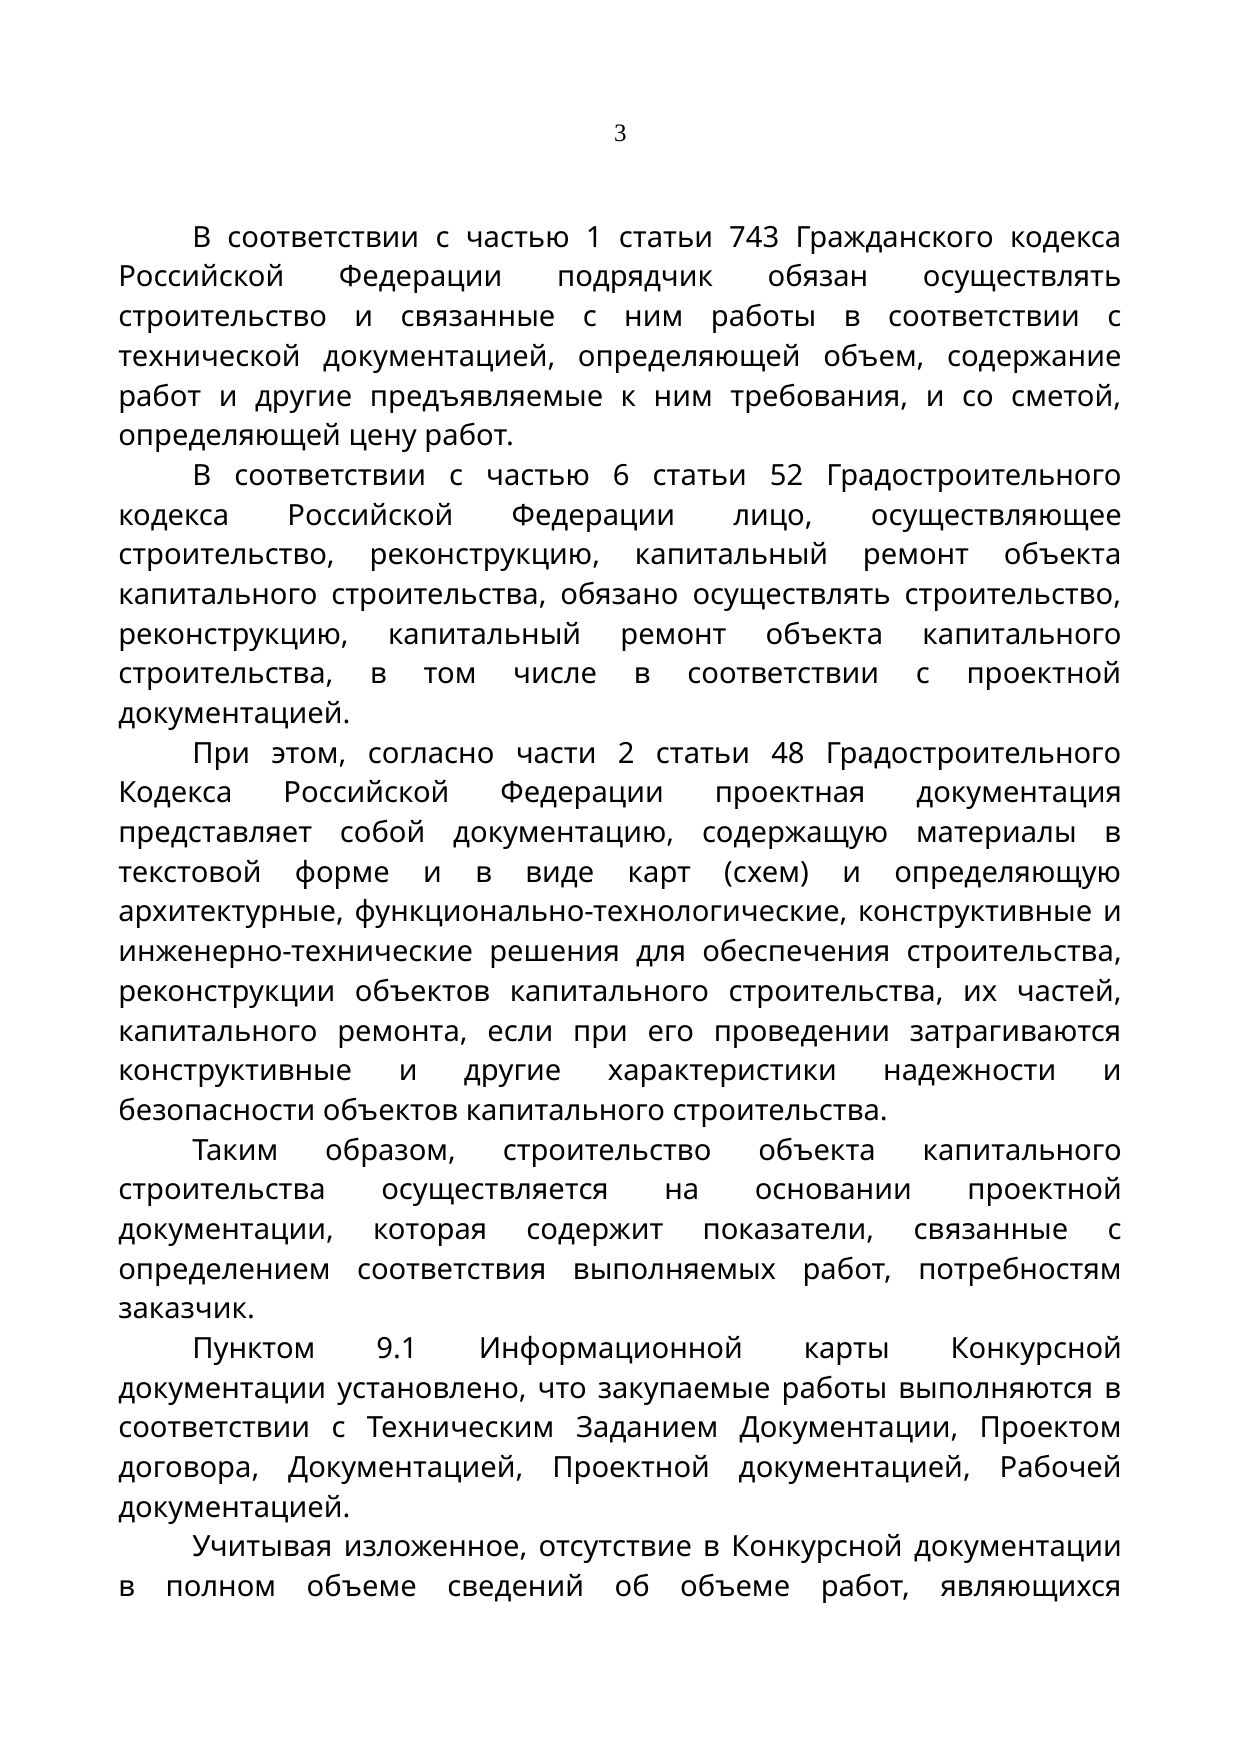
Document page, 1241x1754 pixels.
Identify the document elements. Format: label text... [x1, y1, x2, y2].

text В соответствии с частью 1 статьи 743 Гражданского кодекса Российской Федерации подрядчик обязан осуществлять строительство и связанные с ним работы в соответствии с технической документацией, определяющей объем, содержание работ и другие предъявляемые к ним требования, и со сметой, определяющей цену работ. [118, 216, 1122, 454]
text Таким образом, строительство объекта капитального строительства осуществляется на основании проектной документации, которая содержит показатели, связанные с определением соответствия выполняемых работ, потребностям заказчик. [118, 1129, 1122, 1327]
text Учитывая изложенное, отсутствие в Конкурсной документации в полном объеме сведений об объеме работ, являющихся [118, 1526, 1122, 1605]
text Пунктом 9.1 Информационной карты Конкурсной документации установлено, что закупаемые работы выполняются в соответствии с Техническим Заданием Документации, Проектом договора, Документацией, Проектной документацией, Рабочей документацией. [118, 1327, 1122, 1526]
text В соответствии с частью 6 статьи 52 Градостроительного кодекса Российской Федерации лицо, осуществляющее строительство, реконструкцию, капитальный ремонт объекта капитального строительства, обязано осуществлять строительство, реконструкцию, капитальный ремонт объекта капитального строительства, в том числе в соответствии с проектной документацией. [118, 454, 1122, 732]
text При этом, согласно части 2 статьи 48 Градостроительного Кодекса Российской Федерации проектная документация представляет собой документацию, содержащую материалы в текстовой форме и в виде карт (схем) и определяющую архитектурные, функционально-технологические, конструктивные и инженерно-технические решения для обеспечения строительства, реконструкции объектов капитального строительства, их частей, капитального ремонта, если при его проведении затрагиваются конструктивные и другие характеристики надежности и безопасности объектов капитального строительства. [118, 732, 1122, 1129]
